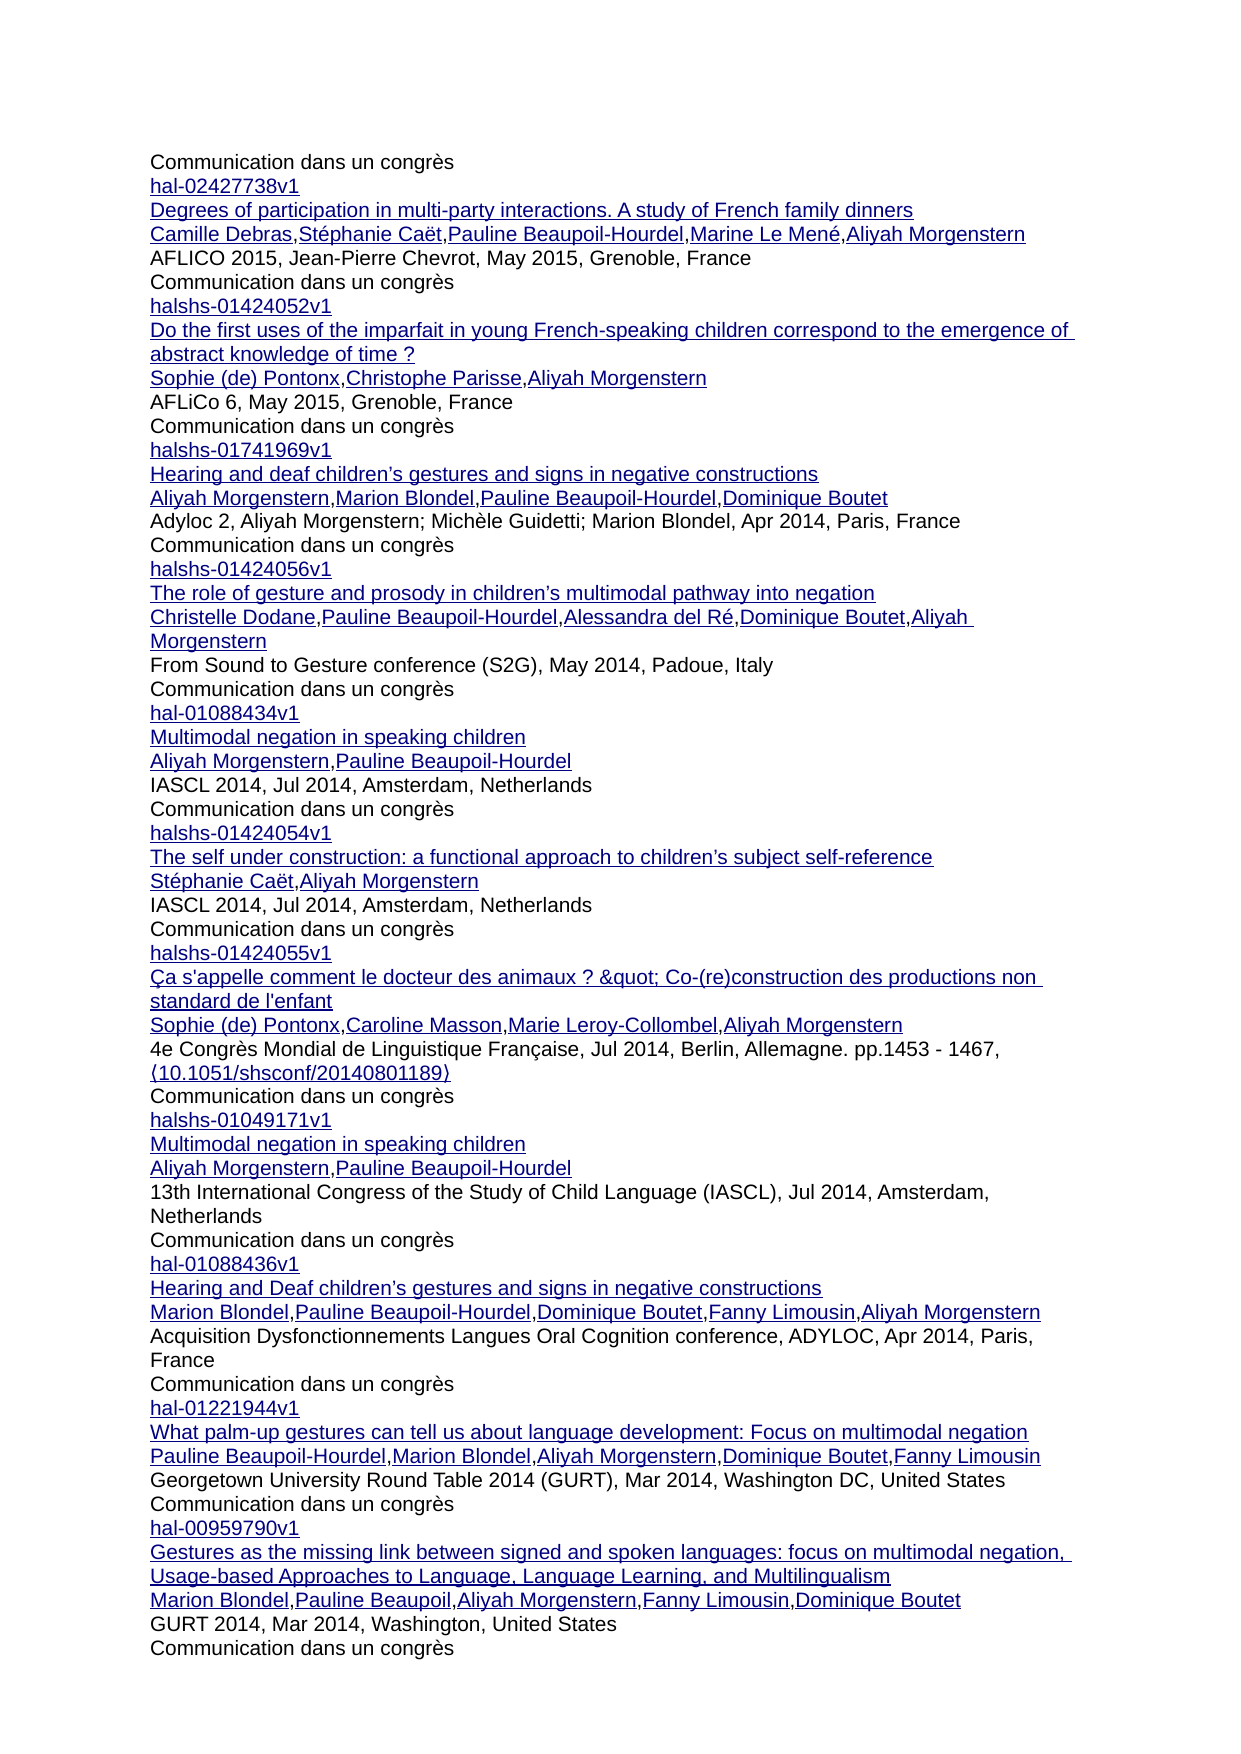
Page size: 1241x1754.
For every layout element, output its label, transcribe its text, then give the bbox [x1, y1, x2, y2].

table_cell Do the first uses of the imparfait in young French-speaking children correspond to the emergence of abstract knowledge of time ? Sophie (de) Pontonx,Christophe Parisse,Aliyah Morgenstern AFLiCo 6, May 2015, Grenoble, France Communication dans un congrès halshs-01741969v1 [150, 318, 1090, 461]
table_cell Communication dans un congrès hal-02427738v1 [150, 150, 1090, 198]
table_cell Gestures as the missing link between signed and spoken languages: focus on multimodal negation, Usage-based Approaches to Language, Language Learning, and Multilingualism Marion Blondel,Pauline Beaupoil,Aliyah Morgenstern,Fanny Limousin,Dominique Boutet GURT 2014, Mar 2014, Washington, United States Communication dans un congrès [150, 1540, 1090, 1659]
table_cell Multimodal negation in speaking children Aliyah Morgenstern,Pauline Beaupoil-Hourdel 13th International Congress of the Study of Child Language (IASCL), Jul 2014, Amsterdam, Netherlands Communication dans un congrès hal-01088436v1 [150, 1132, 1090, 1276]
table_cell Hearing and Deaf children’s gestures and signs in negative constructions Marion Blondel,Pauline Beaupoil-Hourdel,Dominique Boutet,Fanny Limousin,Aliyah Morgenstern Acquisition Dysfonctionnements Langues Oral Cognition conference, ADYLOC, Apr 2014, Paris, France Communication dans un congrès hal-01221944v1 [150, 1276, 1090, 1420]
table_cell The role of gesture and prosody in children’s multimodal pathway into negation Christelle Dodane,Pauline Beaupoil-Hourdel,Alessandra del Ré,Dominique Boutet,Aliyah Morgenstern From Sound to Gesture conference (S2G), May 2014, Padoue, Italy Communication dans un congrès hal-01088434v1 [150, 581, 1090, 725]
table_cell Degrees of participation in multi-party interactions. A study of French family dinners Camille Debras,Stéphanie Caët,Pauline Beaupoil-Hourdel,Marine Le Mené,Aliyah Morgenstern AFLICO 2015, Jean-Pierre Chevrot, May 2015, Grenoble, France Communication dans un congrès halshs-01424052v1 [150, 198, 1090, 318]
table_cell Ça s'appelle comment le docteur des animaux ? &quot; Co-(re)construction des productions non standard de l'enfant Sophie (de) Pontonx,Caroline Masson,Marie Leroy-Collombel,Aliyah Morgenstern 4e Congrès Mondial de Linguistique Française, Jul 2014, Berlin, Allemagne. pp.1453 - 1467, ⟨10.1051/shsconf/20140801189⟩ Communication dans un congrès halshs-01049171v1 [150, 965, 1090, 1132]
table_cell The self under construction: a functional approach to children’s subject self-reference Stéphanie Caët,Aliyah Morgenstern IASCL 2014, Jul 2014, Amsterdam, Netherlands Communication dans un congrès halshs-01424055v1 [150, 845, 1090, 964]
table_cell Hearing and deaf children’s gestures and signs in negative constructions Aliyah Morgenstern,Marion Blondel,Pauline Beaupoil-Hourdel,Dominique Boutet Adyloc 2, Aliyah Morgenstern; Michèle Guidetti; Marion Blondel, Apr 2014, Paris, France Communication dans un congrès halshs-01424056v1 [150, 461, 1090, 581]
table_cell Multimodal negation in speaking children Aliyah Morgenstern,Pauline Beaupoil-Hourdel IASCL 2014, Jul 2014, Amsterdam, Netherlands Communication dans un congrès halshs-01424054v1 [150, 725, 1090, 845]
table_cell What palm-up gestures can tell us about language development: Focus on multimodal negation Pauline Beaupoil-Hourdel,Marion Blondel,Aliyah Morgenstern,Dominique Boutet,Fanny Limousin Georgetown University Round Table 2014 (GURT), Mar 2014, Washington DC, United States Communication dans un congrès hal-00959790v1 [150, 1420, 1090, 1539]
